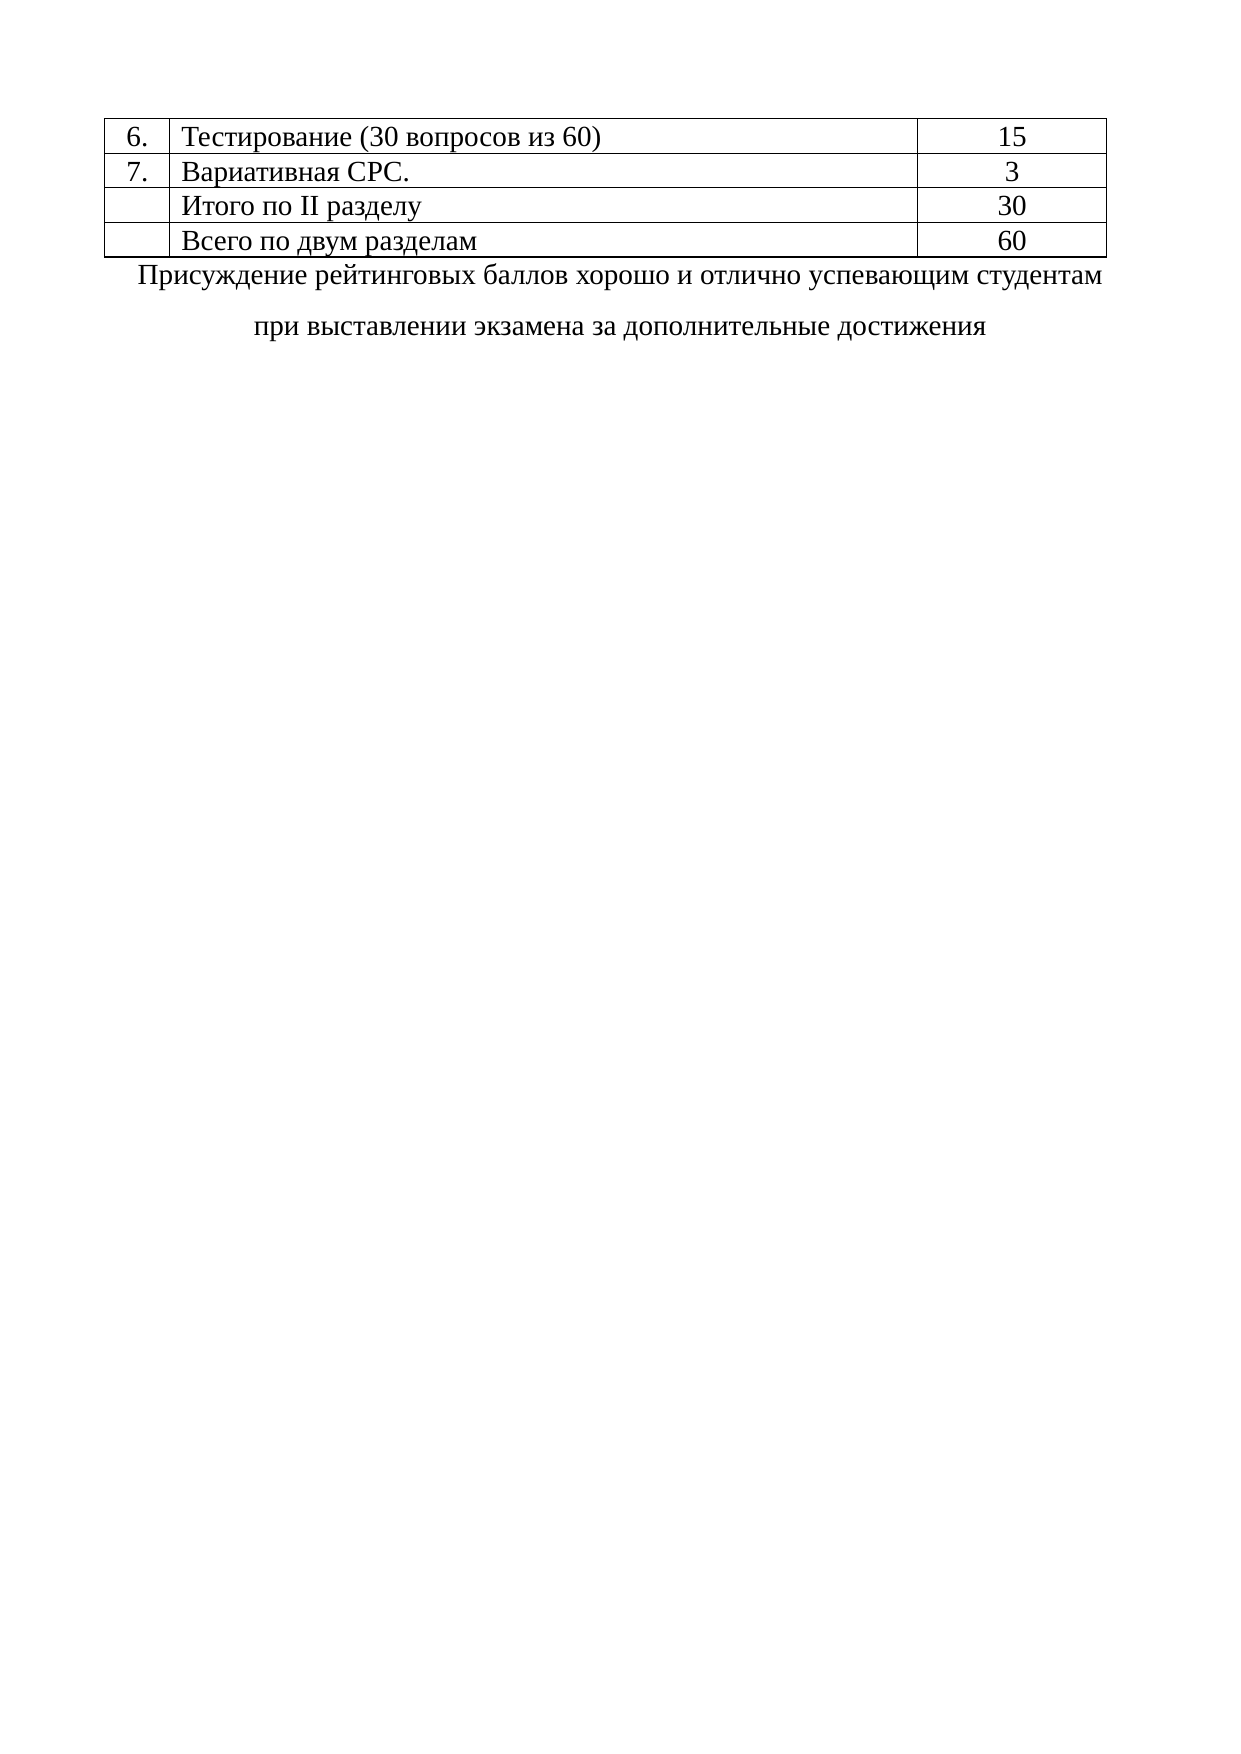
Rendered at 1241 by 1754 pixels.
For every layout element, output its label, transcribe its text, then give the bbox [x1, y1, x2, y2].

table_cell Итого по II разделу [170, 188, 917, 222]
text Присуждение рейтинговых баллов хорошо и отлично успевающим студентам при выставлении экзамена за дополнительные достижения [118, 257, 1122, 341]
table_cell 3 [918, 154, 1106, 187]
table_cell Всего по двум разделам [170, 223, 917, 256]
table_cell 7. [105, 154, 169, 187]
table_cell [105, 223, 169, 256]
table_cell 6. [105, 119, 169, 153]
table_cell Вариативная СРС. [170, 154, 917, 187]
table_cell [105, 188, 169, 222]
table_cell Тестирование (30 вопросов из 60) [170, 119, 917, 153]
table_cell 60 [918, 223, 1106, 256]
table_cell 30 [918, 188, 1106, 222]
table_cell 15 [918, 119, 1106, 153]
